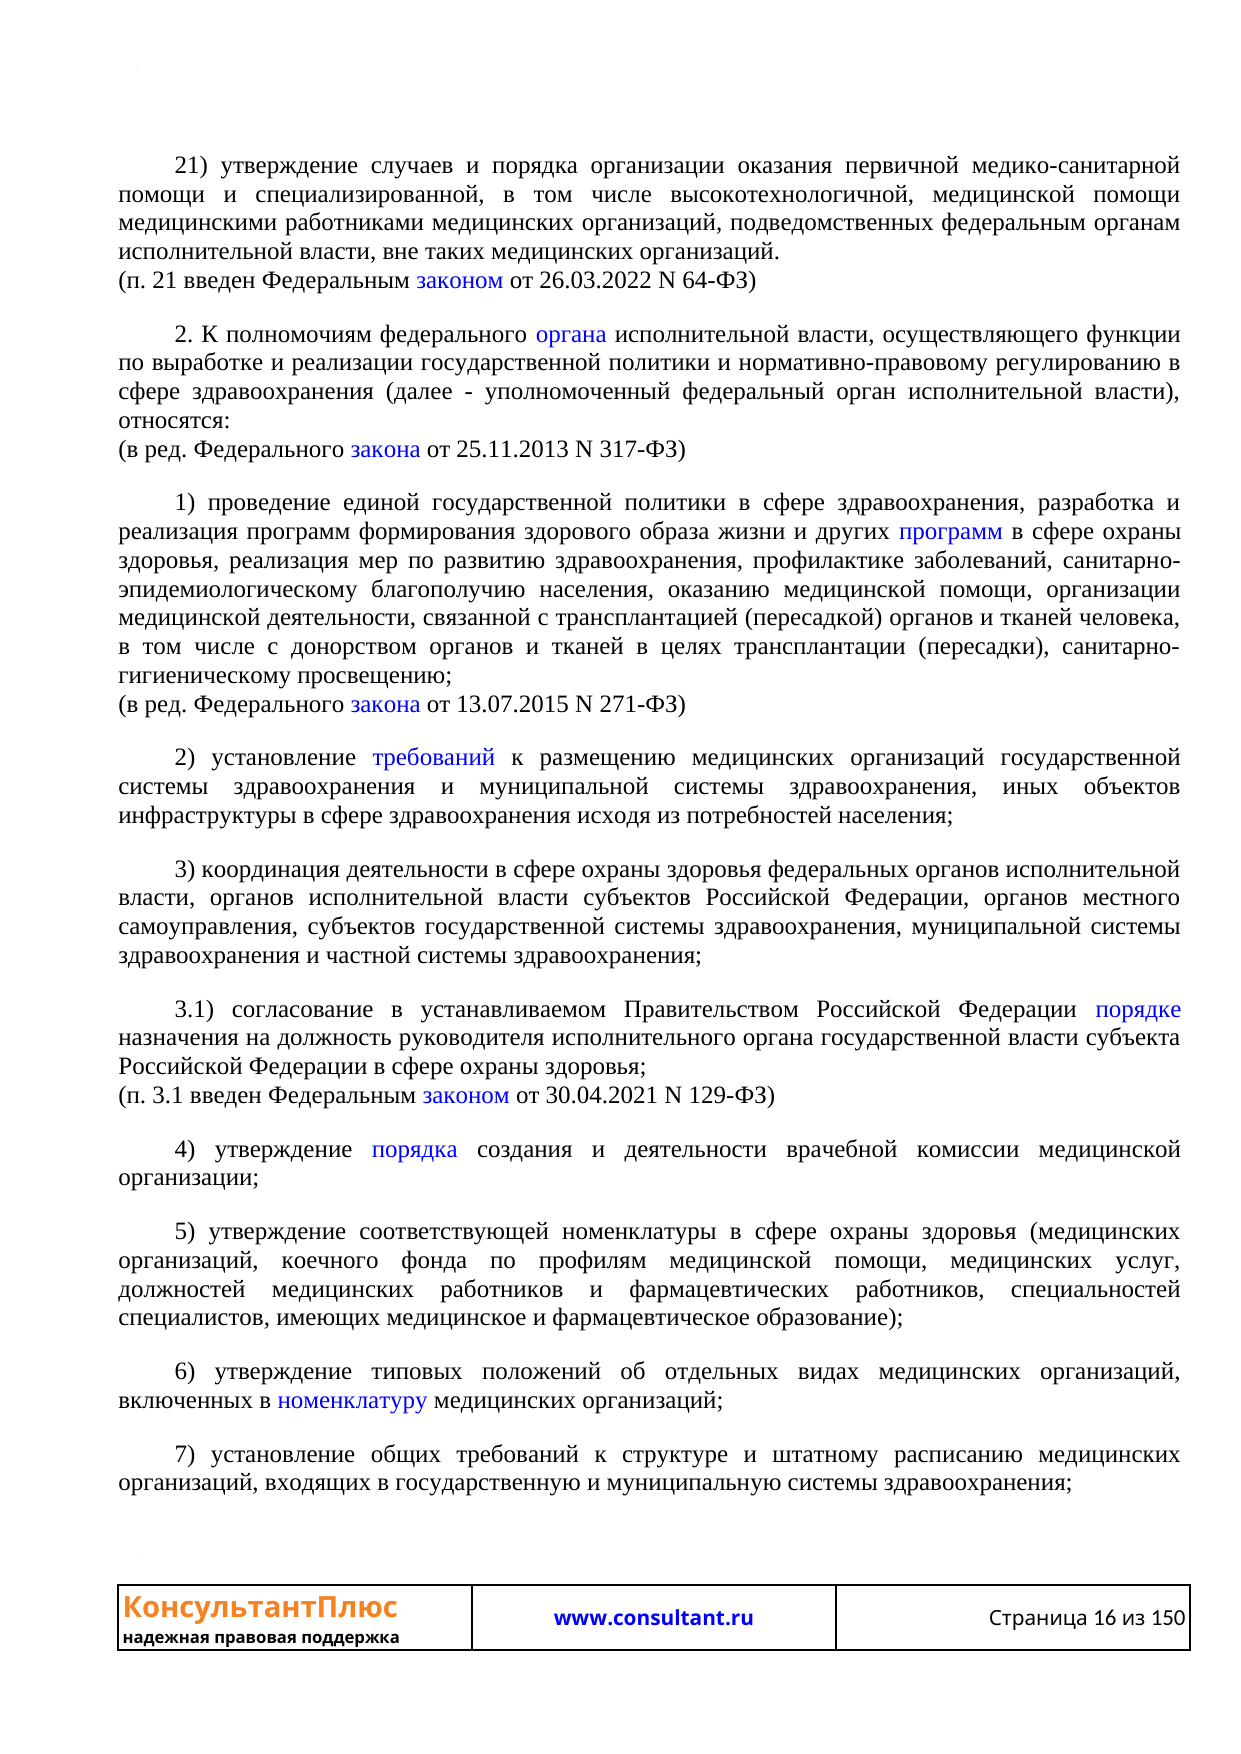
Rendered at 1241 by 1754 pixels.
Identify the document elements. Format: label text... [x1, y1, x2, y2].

text 21) утверждение случаев и порядка организации оказания первичной медико-санитарной помощи и специализированной, в том числе высокотехнологичной, медицинской помощи медицинскими работниками медицинских организаций, подведомственных федеральным органам исполнительной власти, вне таких медицинских организаций. [118, 150, 1181, 265]
text 3.1) согласование в устанавливаемом Правительством Российской Федерации порядке назначения на должность руководителя исполнительного органа государственной власти субъекта Российской Федерации в сфере охраны здоровья; [118, 994, 1181, 1080]
text 6) утверждение типовых положений об отдельных видах медицинских организаций, включенных в номенклатуру медицинских организаций; [118, 1356, 1181, 1414]
text 7) установление общих требований к структуре и штатному расписанию медицинских организаций, входящих в государственную и муниципальную системы здравоохранения; [118, 1439, 1181, 1496]
text (п. 3.1 введен Федеральным законом от 30.04.2021 N 129-ФЗ) [118, 1080, 1181, 1109]
text (п. 21 введен Федеральным законом от 26.03.2022 N 64-ФЗ) [118, 265, 1181, 294]
text 5) утверждение соответствующей номенклатуры в сфере охраны здоровья (медицинских организаций, коечного фонда по профилям медицинской помощи, медицинских услуг, должностей медицинских работников и фармацевтических работников, специальностей специалистов, имеющих медицинское и фармацевтическое образование); [118, 1216, 1181, 1331]
text 4) утверждение порядка создания и деятельности врачебной комиссии медицинской организации; [118, 1134, 1181, 1191]
text (в ред. Федерального закона от 13.07.2015 N 271-ФЗ) [118, 689, 1181, 717]
text (в ред. Федерального закона от 25.11.2013 N 317-ФЗ) [118, 434, 1181, 462]
text 1) проведение единой государственной политики в сфере здравоохранения, разработка и реализация программ формирования здорового образа жизни и других программ в сфере охраны здоровья, реализация мер по развитию здравоохранения, профилактике заболеваний, санитарно-эпидемиологическому благополучию населения, оказанию медицинской помощи, организации медицинской деятельности, связанной с трансплантацией (пересадкой) органов и тканей человека, в том числе с донорством органов и тканей в целях трансплантации (пересадки), санитарно-гигиеническому просвещению; [118, 487, 1181, 689]
text 3) координация деятельности в сфере охраны здоровья федеральных органов исполнительной власти, органов исполнительной власти субъектов Российской Федерации, органов местного самоуправления, субъектов государственной системы здравоохранения, муниципальной системы здравоохранения и частной системы здравоохранения; [118, 854, 1181, 969]
text 2) установление требований к размещению медицинских организаций государственной системы здравоохранения и муниципальной системы здравоохранения, иных объектов инфраструктуры в сфере здравоохранения исходя из потребностей населения; [118, 742, 1181, 829]
text 2. К полномочиям федерального органа исполнительной власти, осуществляющего функции по выработке и реализации государственной политики и нормативно-правовому регулированию в сфере здравоохранения (далее - уполномоченный федеральный орган исполнительной власти), относятся: [118, 319, 1181, 434]
